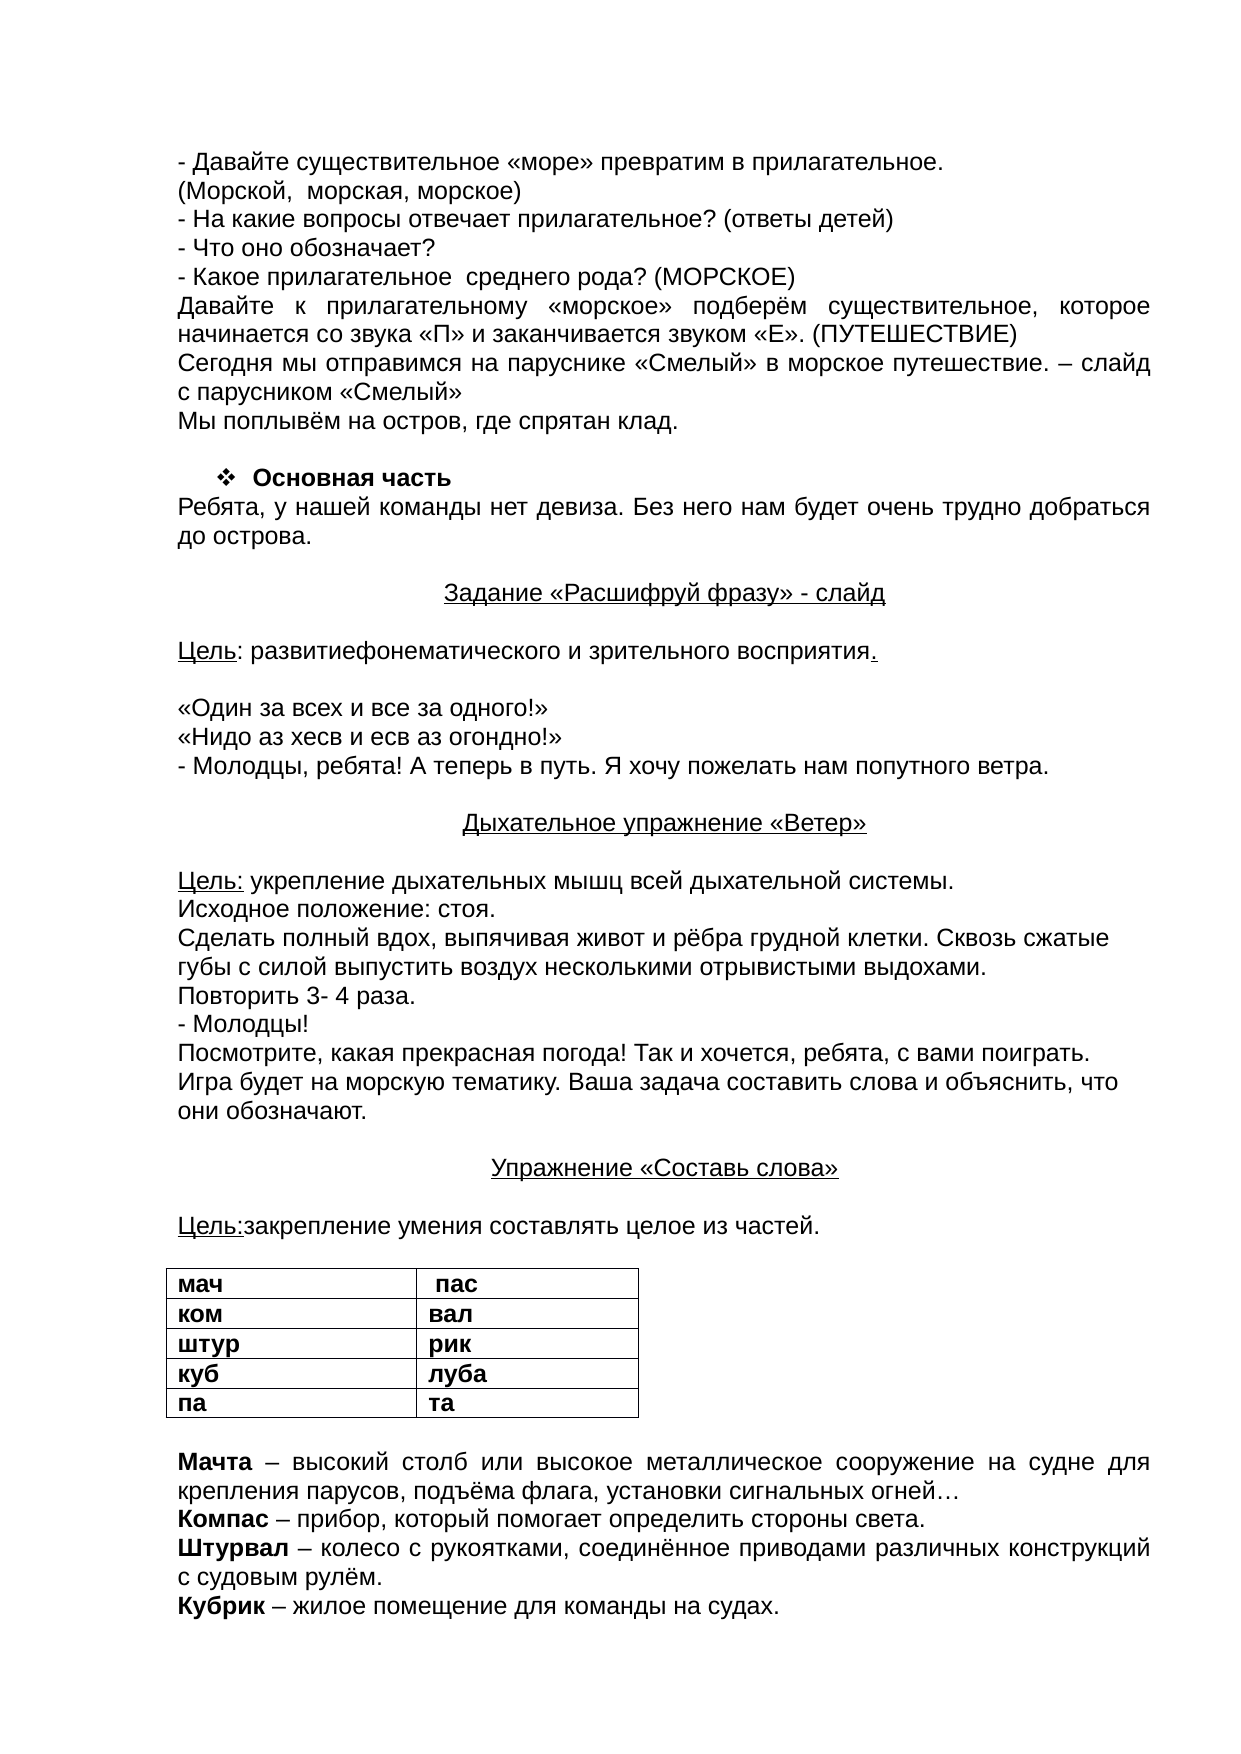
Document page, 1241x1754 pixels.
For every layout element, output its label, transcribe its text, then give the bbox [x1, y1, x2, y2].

text Мы поплывём на остров, где спрятан клад. [177, 406, 1152, 434]
text Упражнение «Составь слова» [177, 1153, 1152, 1182]
table_cell луба [417, 1359, 638, 1387]
text - На какие вопросы отвечает прилагательное? (ответы детей) [177, 204, 1152, 233]
text Цель: укрепление дыхательных мышц всей дыхательной системы. [177, 866, 1152, 894]
list Основная часть [215, 463, 1152, 492]
text Дыхательное упражнение «Ветер» [177, 808, 1152, 837]
text «Один за всех и все за одного!» [177, 693, 1152, 722]
table_cell вал [417, 1299, 638, 1328]
text Штурвал – колесо с рукоятками, соединённое приводами различных конструкций с судовым рулём. [177, 1533, 1152, 1591]
text - Что оно обозначает? [177, 233, 1152, 262]
text Кубрик – жилое помещение для команды на судах. [177, 1591, 1152, 1619]
text - Давайте существительное «море» превратим в прилагательное. [177, 147, 1152, 176]
table_header пас [417, 1269, 638, 1298]
table_cell па [167, 1389, 416, 1417]
text - Молодцы, ребята! А теперь в путь. Я хочу пожелать нам попутного ветра. [177, 751, 1152, 779]
text Игра будет на морскую тематику. Ваша задача составить слова и объяснить, что они обозначают. [177, 1067, 1152, 1124]
table_cell рик [417, 1329, 638, 1358]
text Цель: развитиефонематического и зрительного восприятия. [177, 636, 1152, 664]
text Цель:закрепление умения составлять целое из частей. [177, 1211, 1152, 1239]
table_cell та [417, 1389, 638, 1417]
text (Морской, морская, морское) [177, 176, 1152, 204]
text «Нидо аз хесв и есв аз огондно!» [177, 722, 1152, 751]
table_cell ком [167, 1299, 416, 1328]
text Давайте к прилагательному «морское» подберём существительное, которое начинается со звука «П» и заканчивается звуком «Е». (ПУТЕШЕСТВИЕ) [177, 291, 1152, 348]
text - Молодцы! [177, 1009, 1152, 1038]
list Мачта – высокий столб или высокое металлическое сооружение на судне для крепления парусов, подъёма флага, установки сигнальных огней… [177, 1447, 1152, 1504]
text Ребята, у нашей команды нет девиза. Без него нам будет очень трудно добраться до острова. [177, 492, 1152, 549]
text Сегодня мы отправимся на паруснике «Смелый» в морское путешествие. – слайд с парусником «Смелый» [177, 348, 1152, 406]
text Посмотрите, какая прекрасная погода! Так и хочется, ребята, с вами поиграть. [177, 1038, 1152, 1067]
text Исходное положение: стоя. [177, 894, 1152, 923]
text Задание «Расшифруй фразу» - слайд [177, 578, 1152, 607]
text Повторить 3- 4 раза. [177, 981, 1152, 1009]
table_cell куб [167, 1359, 416, 1387]
table_header мач [167, 1269, 416, 1298]
text Компас – прибор, который помогает определить стороны света. [177, 1504, 1152, 1533]
text - Какое прилагательное среднего рода? (МОРСКОЕ) [177, 262, 1152, 291]
text Сделать полный вдох, выпячивая живот и рёбра грудной клетки. Сквозь сжатые губы с силой выпустить воздух несколькими отрывистыми выдохами. [177, 923, 1152, 981]
table_cell штур [167, 1329, 416, 1358]
